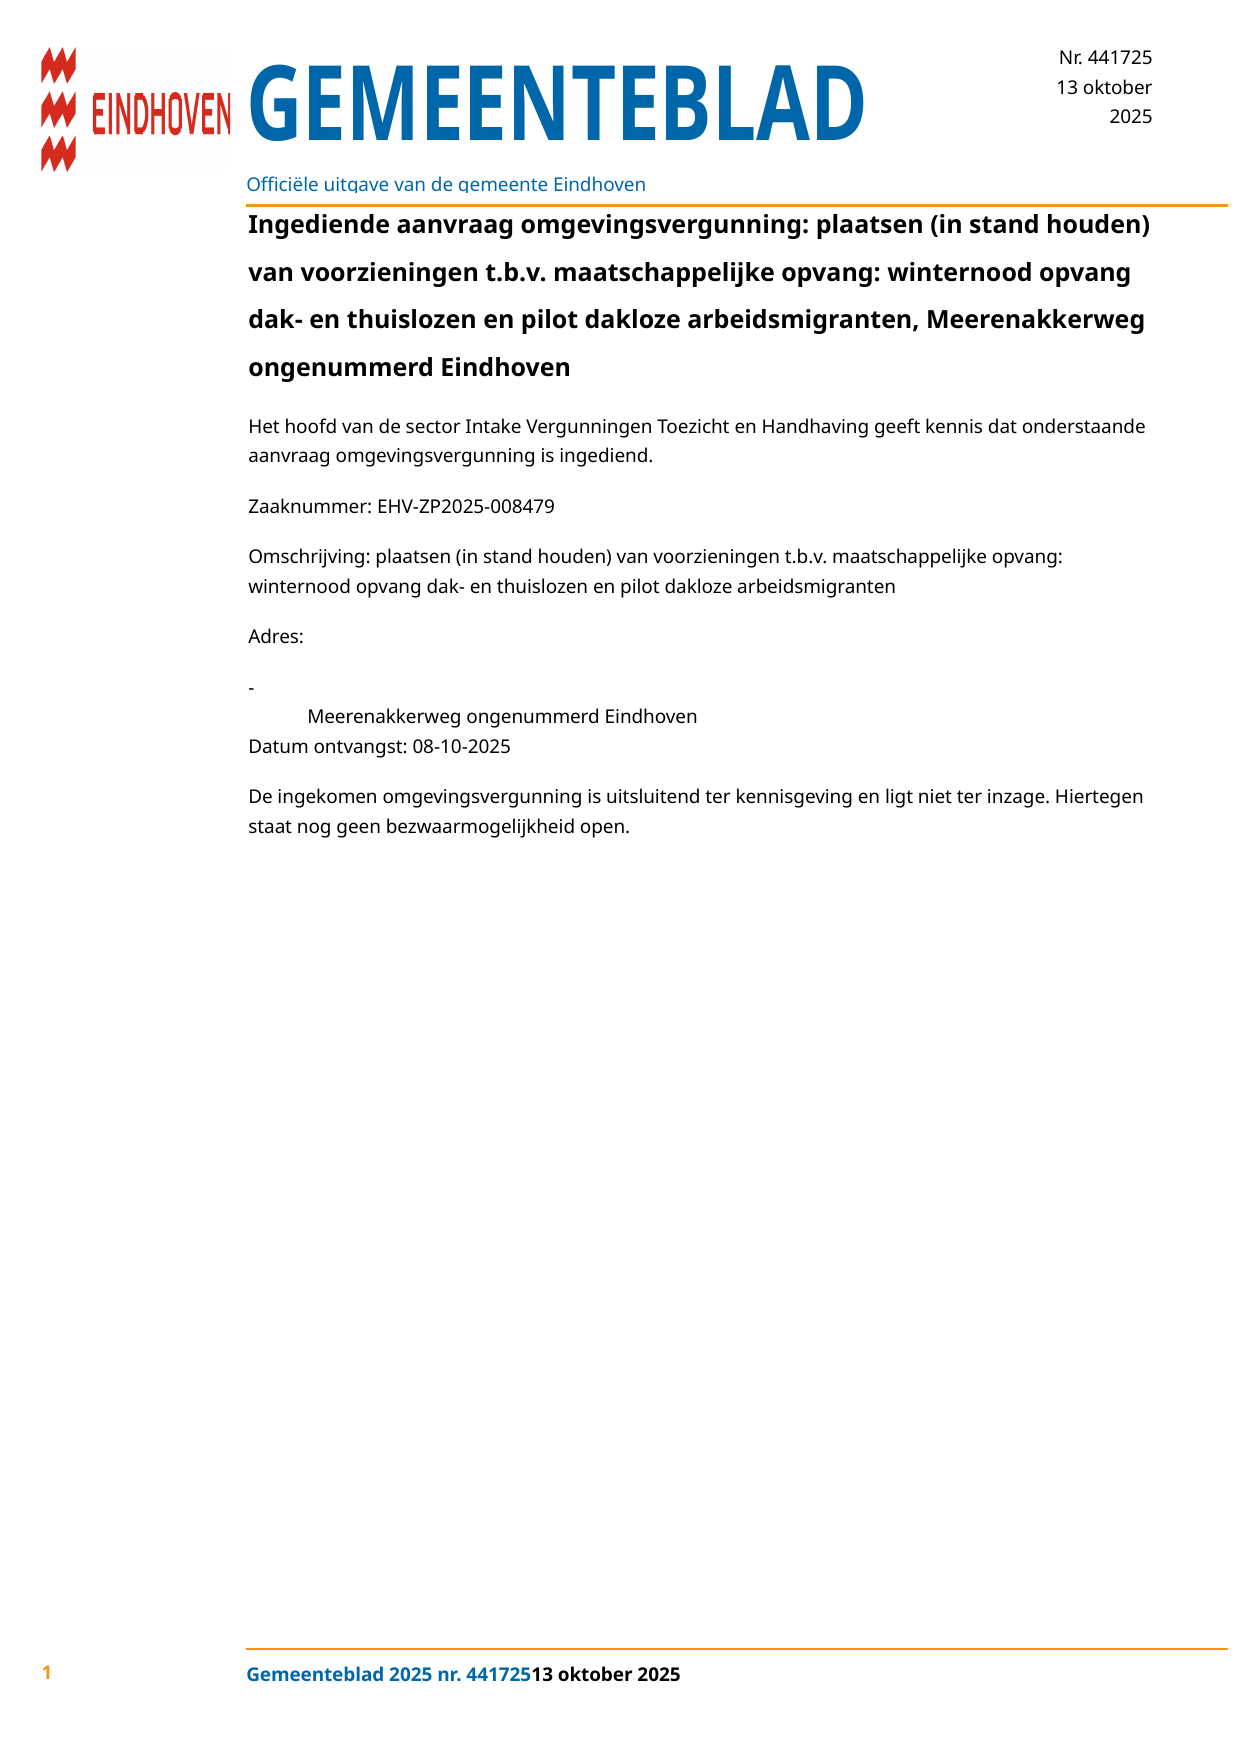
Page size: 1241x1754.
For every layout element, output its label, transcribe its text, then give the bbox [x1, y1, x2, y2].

text Het hoofd van de sector Intake Vergunningen Toezicht en Handhaving geeft kennis dat onderstaande aanvraag omgevingsvergunning is ingediend. [248, 413, 1152, 468]
picture [41, 47, 231, 172]
text Ingediende aanvraag omgevingsvergunning: plaatsen (in stand houden) van voorzieningen t.b.v. maatschappelijke opvang: winternood opvang dak- en thuislozen en pilot dakloze arbeidsmigranten, Meerenakkerweg ongenummerd Eindhoven [248, 207, 1152, 384]
text Omschrijving: plaatsen (in stand houden) van voorzieningen t.b.v. maatschappelijke opvang: winternood opvang dak- en thuislozen en pilot dakloze arbeidsmigranten [248, 543, 1152, 599]
text Zaaknummer: EHV-ZP2025-008479 [248, 493, 1152, 519]
text Datum ontvangst: 08-10-2025 [248, 733, 1152, 759]
list Meerenakkerweg ongenummerd Eindhoven [248, 703, 1152, 729]
text De ingekomen omgevingsvergunning is uitsluitend ter kennisgeving en ligt niet ter inzage. Hiertegen staat nog geen bezwaarmogelijkheid open. [248, 783, 1152, 839]
text Adres: [248, 623, 1152, 649]
